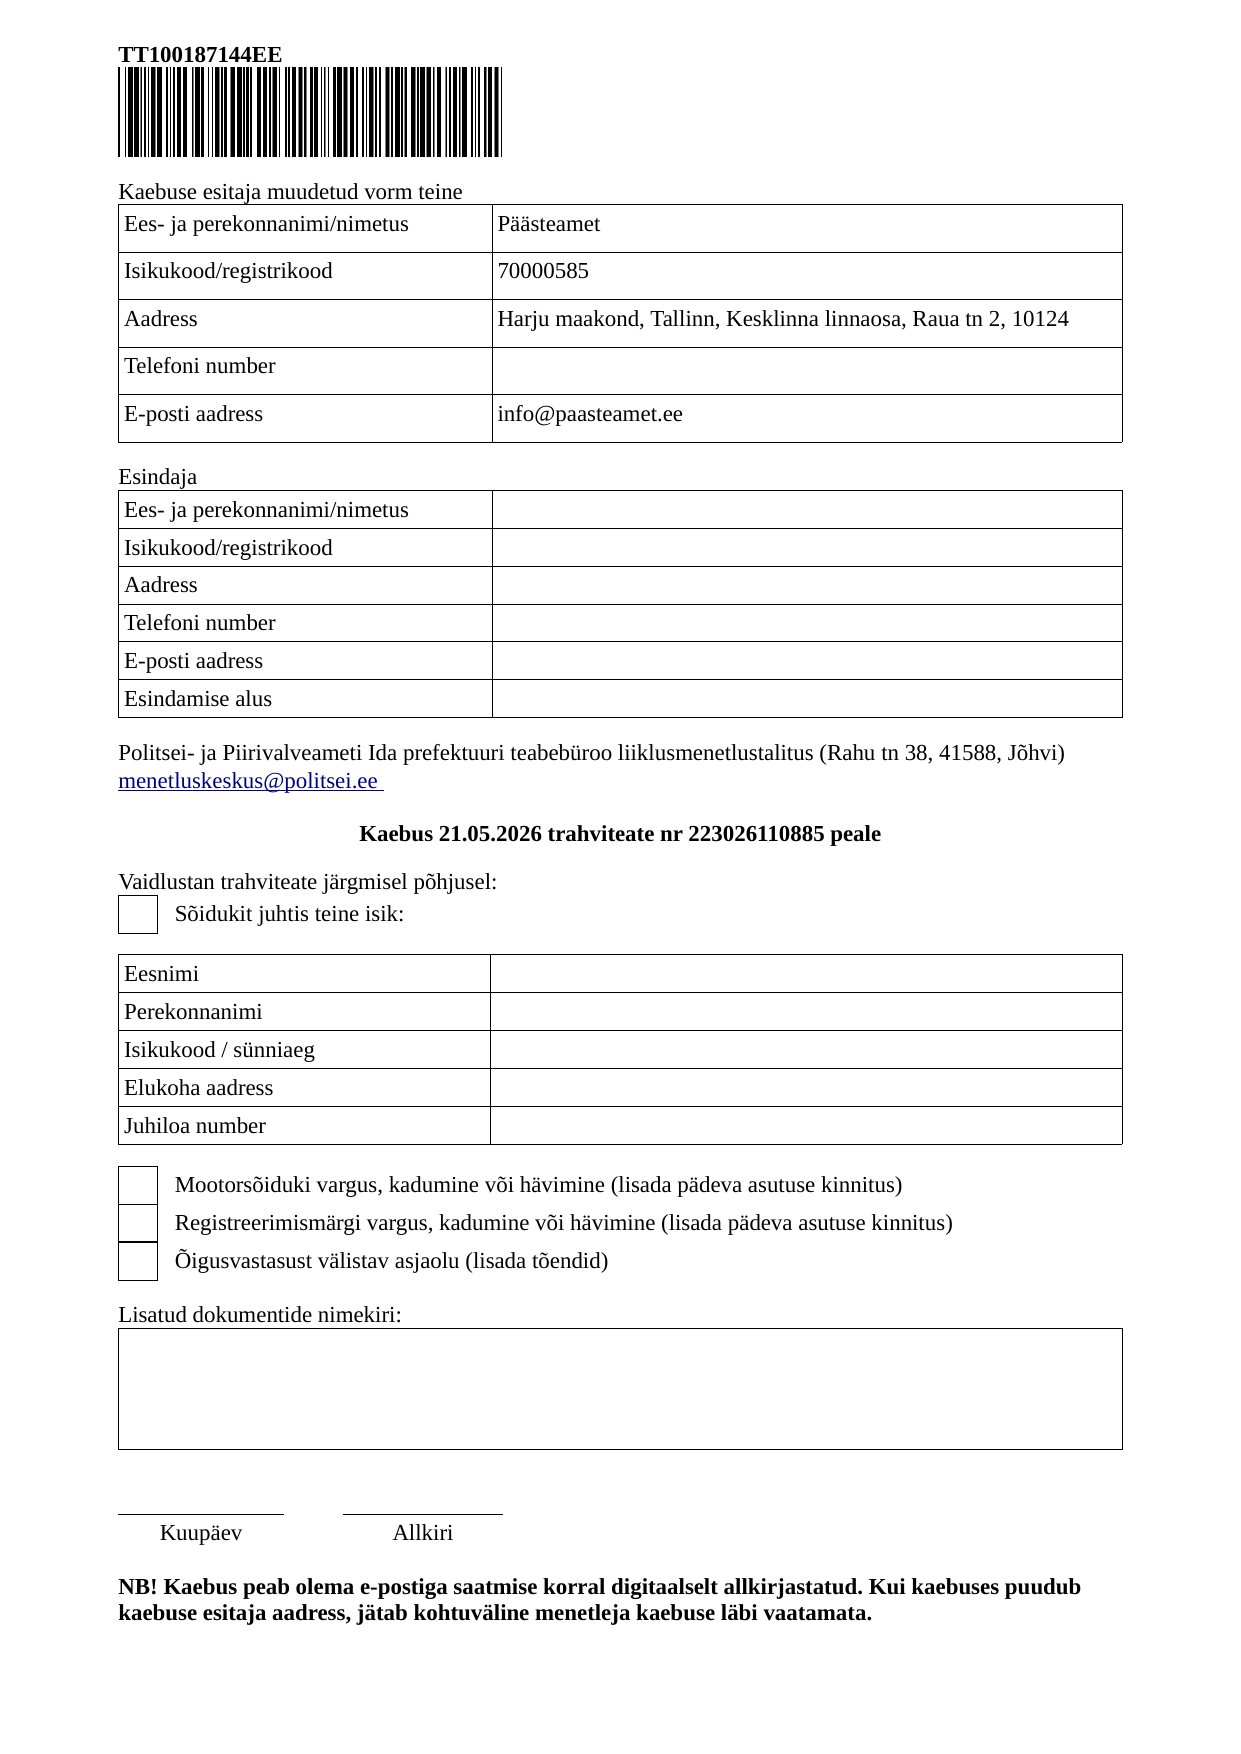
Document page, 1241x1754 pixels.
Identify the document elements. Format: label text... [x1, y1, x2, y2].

table_cell Elukoha aadress [119, 1069, 490, 1106]
table_header Eesnimi [119, 955, 490, 992]
table_header [119, 1243, 157, 1279]
table_cell [493, 642, 1122, 679]
table_cell [491, 1031, 1122, 1068]
text Esindaja [118, 463, 1122, 490]
table_header Ees- ja perekonnanimi/nimetus [119, 491, 492, 528]
table_cell [284, 1514, 343, 1552]
table_header [493, 491, 1122, 528]
text TT100187144EE [118, 41, 1122, 68]
table_cell [493, 529, 1122, 566]
table_cell info@paasteamet.ee [493, 395, 1122, 442]
table_header Mootorsõiduki vargus, kadumine või hävimine (lisada pädeva asutuse kinnitus) [158, 1166, 1122, 1203]
table_header [118, 1476, 284, 1514]
table_cell Allkiri [343, 1515, 502, 1552]
table_cell [493, 348, 1122, 394]
text Lisatud dokumentide nimekiri: [118, 1301, 1122, 1327]
table_cell Isikukood/registrikood [119, 529, 492, 566]
table_cell [493, 567, 1122, 603]
text Kaebus 21.05.2026 trahviteate nr 223026110885 peale [118, 820, 1122, 847]
text NB! Kaebus peab olema e-postiga saatmise korral digitaalselt allkirjastatud. Kui kaebuses puudub kaebuse esitaja aadress, jätab kohtuväline menetleja kaebuse läbi vaatamata. [118, 1573, 1122, 1626]
table_header [343, 1476, 502, 1514]
text Vaidlustan trahviteate järgmisel põhjusel: [118, 868, 1122, 895]
table_cell [493, 680, 1122, 717]
table_header Õigusvastasust välistav asjaolu (lisada tõendid) [158, 1242, 1122, 1279]
table_cell Juhiloa number [119, 1107, 490, 1144]
table_header [284, 1476, 343, 1514]
table_cell E-posti aadress [119, 642, 492, 679]
table_cell Isikukood / sünniaeg [119, 1031, 490, 1068]
table_cell E-posti aadress [119, 395, 492, 442]
table_cell Telefoni number [119, 605, 492, 641]
table_cell [491, 1107, 1122, 1144]
table_header Registreerimismärgi vargus, kadumine või hävimine (lisada pädeva asutuse kinnitus) [158, 1204, 1122, 1241]
table_cell [491, 993, 1122, 1030]
table_header [119, 1205, 157, 1241]
table_cell 70000585 [493, 253, 1122, 299]
table_cell Perekonnanimi [119, 993, 490, 1030]
table_cell Telefoni number [119, 348, 492, 394]
picture [118, 67, 502, 157]
table_header [119, 896, 157, 933]
table_header [491, 955, 1122, 992]
table_cell Aadress [119, 567, 492, 603]
table_cell [491, 1069, 1122, 1106]
table_cell Kuupäev [118, 1515, 284, 1552]
text Kaebuse esitaja muudetud vorm teine [118, 178, 1122, 204]
table_cell Esindamise alus [119, 680, 492, 717]
table_cell [493, 605, 1122, 641]
table_header Sõidukit juhtis teine isik: [158, 895, 1122, 933]
table_cell Aadress [119, 300, 492, 347]
text Politsei- ja Piirivalveameti Ida prefektuuri teabebüroo liiklusmenetlustalitus (Rahu tn 38, 41588, Jõhvi) menetluskeskus@politsei.ee [118, 739, 1122, 794]
table_header Ees- ja perekonnanimi/nimetus [119, 205, 492, 252]
table_cell Harju maakond, Tallinn, Kesklinna linnaosa, Raua tn 2, 10124 [493, 300, 1122, 347]
table_header Päästeamet [493, 205, 1122, 252]
table_header [119, 1167, 157, 1203]
table_cell Isikukood/registrikood [119, 253, 492, 299]
table_header [119, 1329, 1122, 1449]
